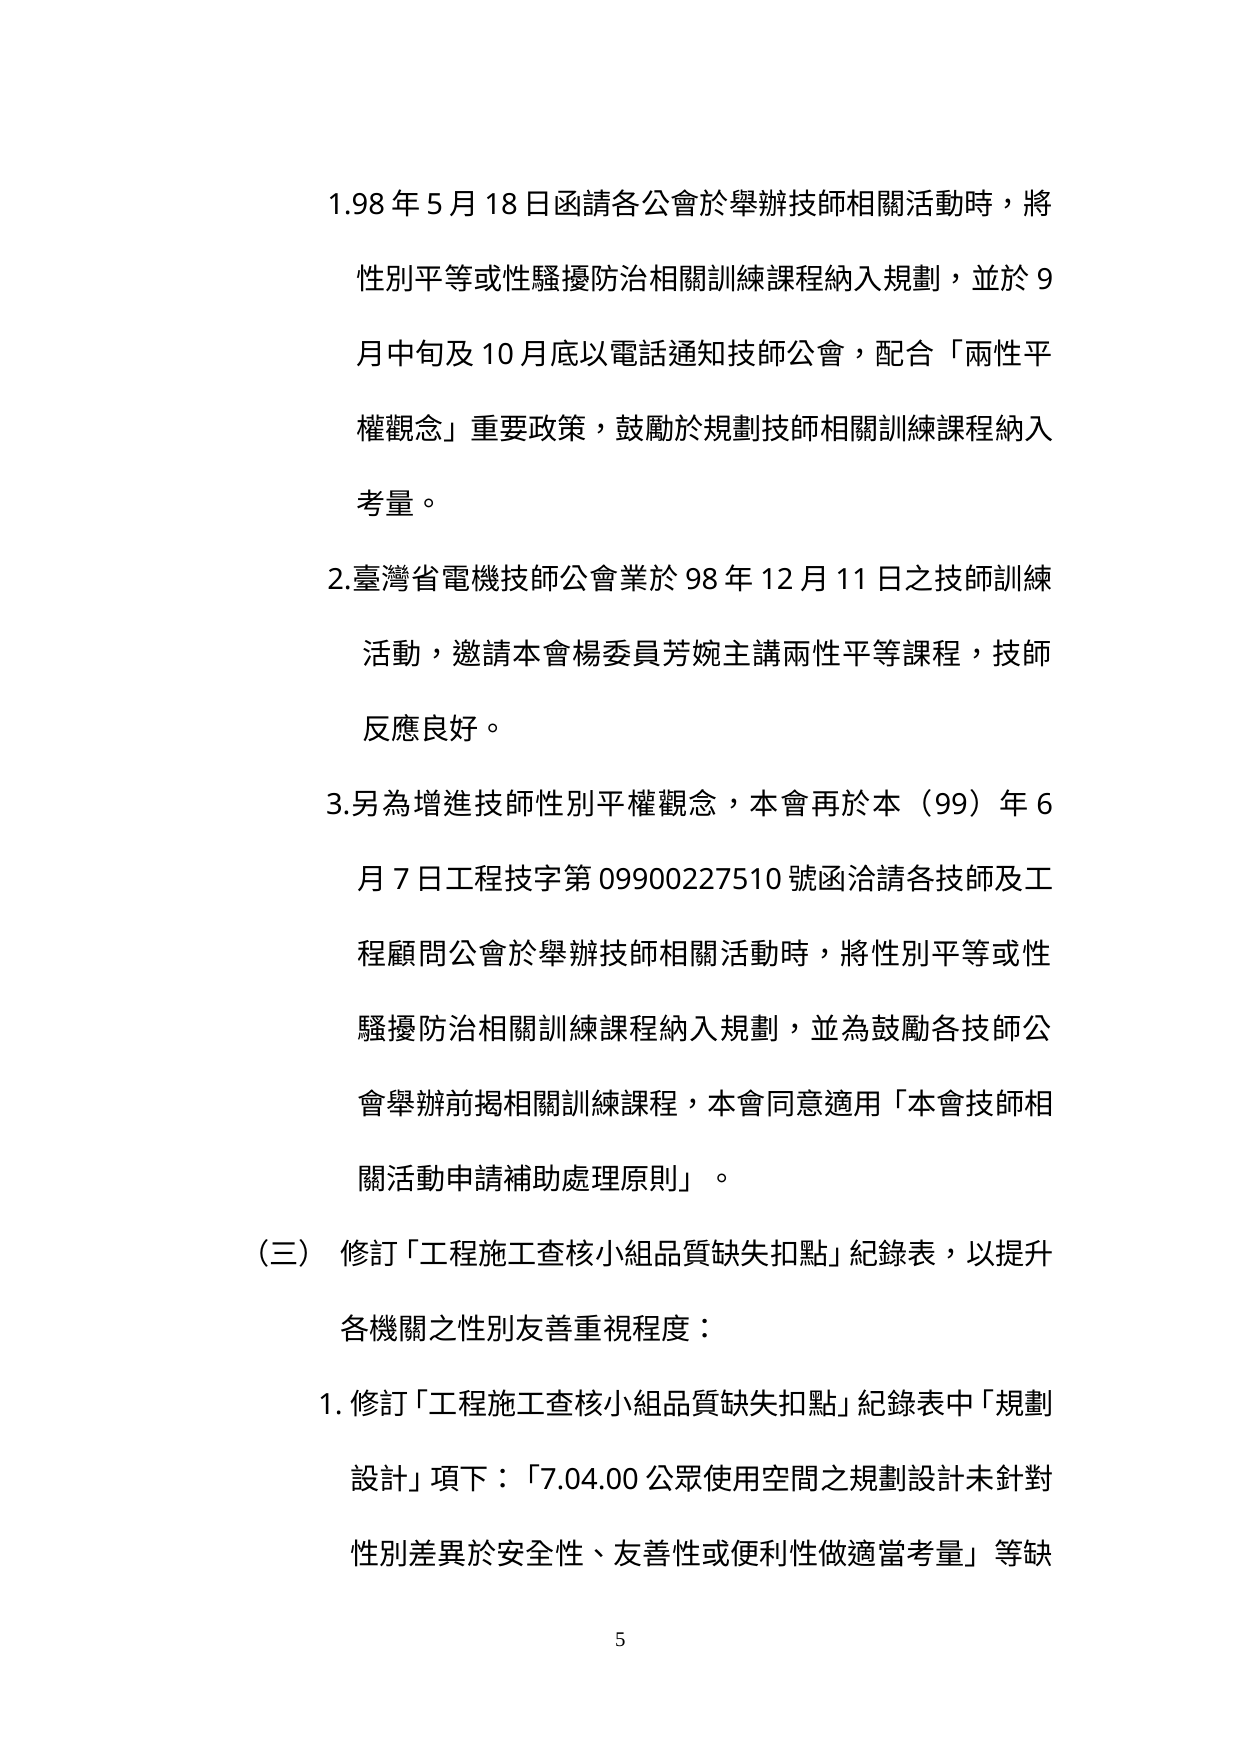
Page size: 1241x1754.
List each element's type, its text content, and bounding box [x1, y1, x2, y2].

list 修訂「工程施工查核小組品質缺失扣點」紀錄表，以提升各機關之性別友善重視程度： [240, 1214, 1053, 1364]
text 2.臺灣省電機技師公會業於98年12月11日之技師訓練活動，邀請本會楊委員芳婉主講兩性平等課程，技師反應良好。 [327, 539, 1053, 764]
text 1.98年5月18日函請各公會於舉辦技師相關活動時，將性別平等或性騷擾防治相關訓練課程納入規劃，並於9月中旬及10月底以電話通知技師公會，配合「兩性平權觀念」重要政策，鼓勵於規劃技師相關訓練課程納入考量。 [327, 164, 1053, 539]
text 1. 修訂「工程施工查核小組品質缺失扣點」紀錄表中「規劃設計」項下：「7.04.00公眾使用空間之規劃設計未針對性別差異於安全性、友善性或便利性做適當考量」等缺 [318, 1364, 1053, 1589]
text 3.另為增進技師性別平權觀念，本會再於本（99）年6月7日工程技字第09900227510號函洽請各技師及工程顧問公會於舉辦技師相關活動時，將性別平等或性騷擾防治相關訓練課程納入規劃，並為鼓勵各技師公會舉辦前揭相關訓練課程，本會同意適用「本會技師相關活動申請補助處理原則」。 [326, 764, 1053, 1214]
